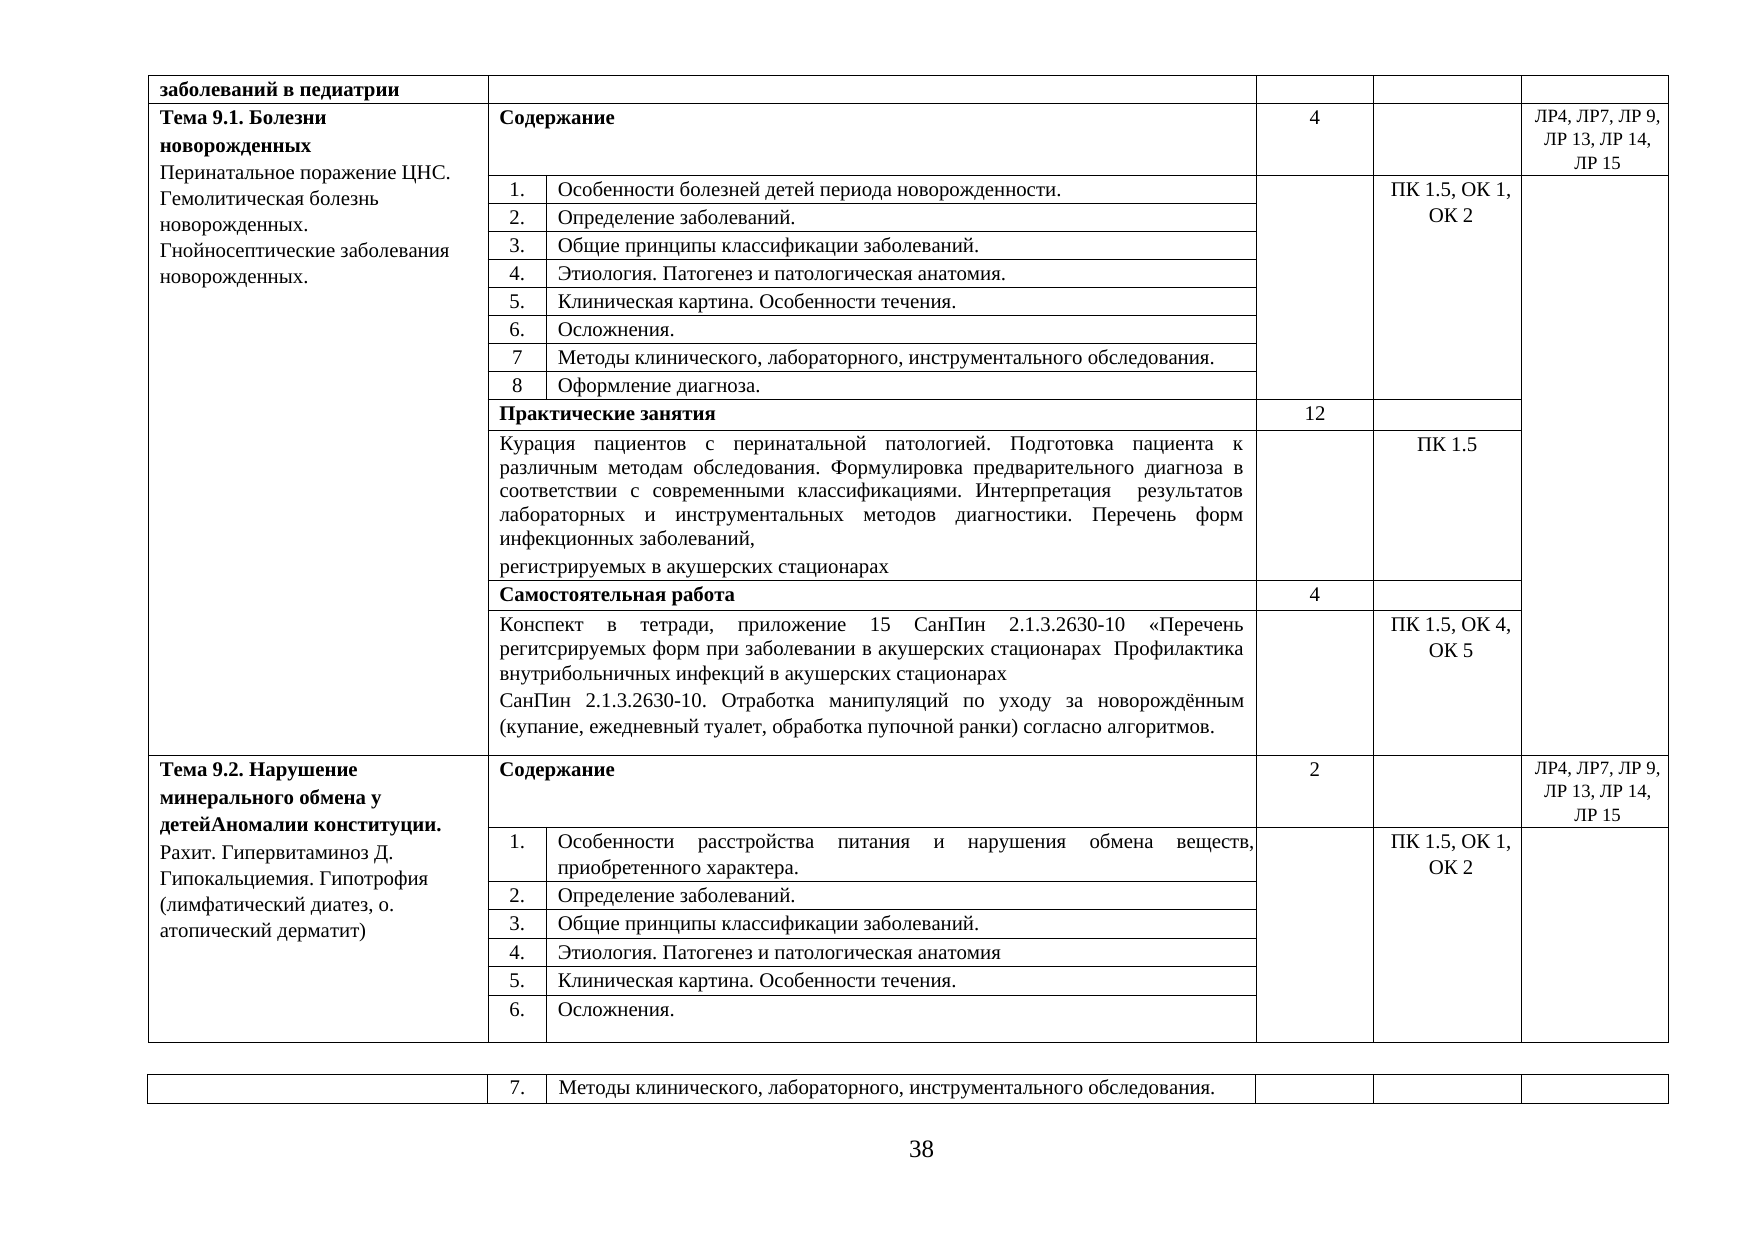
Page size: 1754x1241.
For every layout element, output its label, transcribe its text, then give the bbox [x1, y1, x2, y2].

table_cell 6. [489, 996, 546, 1042]
table_cell 5. [489, 967, 546, 994]
table_cell 8 [489, 372, 546, 399]
table_header [1522, 76, 1668, 103]
table_cell Этиология. Патогенез и патологическая анатомия. [547, 260, 1256, 287]
table_cell 2. [489, 204, 546, 231]
table_cell Определение заболеваний. [547, 882, 1256, 909]
table_cell 4. [489, 260, 546, 287]
table_cell Особенности болезней детей периода новорожденности. [547, 176, 1256, 203]
table_header [1522, 1075, 1668, 1102]
table_cell [1522, 176, 1668, 755]
table_cell Общие принципы классификации заболеваний. [547, 232, 1256, 259]
table_header [1374, 76, 1521, 103]
table_cell 3. [489, 910, 546, 937]
table_cell Конспект в тетради, приложение 15 СанПин 2.1.3.2630-10 «Перечень регитсрируемых форм при заболевании в акушерских стационарах Профилактика внутрибольничных инфекций в акушерских стационарах СанПин 2.1.3.2630-10. Отработка манипуляций по уходу за новорождённым (купание, ежедневный туалет, обработка пупочной ранки) согласно алгоритмов. [489, 611, 1256, 755]
table_cell 1. [489, 828, 546, 881]
table_cell [1522, 828, 1668, 994]
table_cell Оформление диагноза. [547, 372, 1256, 399]
table_cell [1374, 400, 1521, 429]
table_cell Курация пациентов с перинатальной патологией. Подготовка пациента к различным методам обследования. Формулировка предварительного диагноза в соответствии с современными классификациями. Интерпретация результатов лабораторных и инструментальных методов диагностики. Перечень форм инфекционных заболеваний, регистрируемых в акушерских стационарах [489, 431, 1256, 580]
table_cell ПК 1.5, ОК 4, ОК 5 [1374, 611, 1521, 755]
table_cell Методы клинического, лабораторного, инструментального обследования. [547, 344, 1256, 371]
table_header [1374, 1075, 1521, 1102]
table_cell Особенности расстройства питания и нарушения обмена веществ, приобретенного характера. [547, 828, 1256, 881]
table_cell [1257, 176, 1373, 399]
table_cell 5. [489, 288, 546, 315]
table_cell Этиология. Патогенез и патологическая анатомия [547, 939, 1256, 966]
table_header [1257, 76, 1373, 103]
table_cell Содержание [489, 756, 1256, 827]
table_header [148, 1075, 487, 1102]
table_cell [1257, 828, 1373, 1042]
table_cell [1374, 581, 1521, 610]
table_cell Осложнения. [547, 996, 1256, 1042]
table_cell Тема 9.2. Нарушение минерального обмена у детейАномалии конституции. Рахит. Гипервитаминоз Д. Гипокальциемия. Гипотрофия (лимфатический диатез, о. атопический дерматит) [149, 756, 488, 1042]
table_cell 3. [489, 232, 546, 259]
table_cell ПК 1.5 [1374, 431, 1521, 580]
table_cell 4. [489, 939, 546, 966]
table_cell 7 [489, 344, 546, 371]
table_cell Общие принципы классификации заболеваний. [547, 910, 1256, 937]
table_cell [1374, 104, 1521, 175]
table_cell Самостоятельная работа [489, 581, 1256, 610]
table_header [1256, 1075, 1373, 1102]
table_header заболеваний в педиатрии [149, 76, 488, 103]
table_cell 4 [1257, 104, 1373, 175]
table_cell 2. [489, 882, 546, 909]
table_cell 12 [1257, 400, 1373, 429]
table_cell 1. [489, 176, 546, 203]
table_cell Тема 9.1. Болезни новорожденных Перинатальное поражение ЦНС. Гемолитическая болезнь новорожденных. Гнойносептические заболевания новорожденных. [149, 104, 488, 755]
table_cell [1257, 431, 1373, 580]
table_cell ЛР4, ЛР7, ЛР 9, ЛР 13, ЛР 14, ЛР 15 [1522, 756, 1668, 827]
table_header [489, 76, 1256, 103]
table_cell 4 [1257, 581, 1373, 610]
table_cell [1374, 756, 1521, 827]
table_header Методы клинического, лабораторного, инструментального обследования. [547, 1075, 1255, 1102]
table_cell ПК 1.5, ОК 1, ОК 2 [1374, 176, 1521, 399]
table_cell Клиническая картина. Особенности течения. [547, 288, 1256, 315]
table_cell 2 [1257, 756, 1373, 827]
table_cell Определение заболеваний. [547, 204, 1256, 231]
table_cell Клиническая картина. Особенности течения. [547, 967, 1256, 994]
table_cell [1257, 611, 1373, 755]
table_cell ПК 1.5, ОК 1, ОК 2 [1374, 828, 1521, 1042]
table_cell Содержание [489, 104, 1256, 175]
table_cell [1522, 995, 1668, 1042]
table_cell ЛР4, ЛР7, ЛР 9, ЛР 13, ЛР 14, ЛР 15 [1522, 104, 1668, 175]
table_header 7. [488, 1075, 546, 1102]
table_cell 6. [489, 316, 546, 343]
table_cell Осложнения. [547, 316, 1256, 343]
table_cell Практические занятия [489, 400, 1256, 429]
